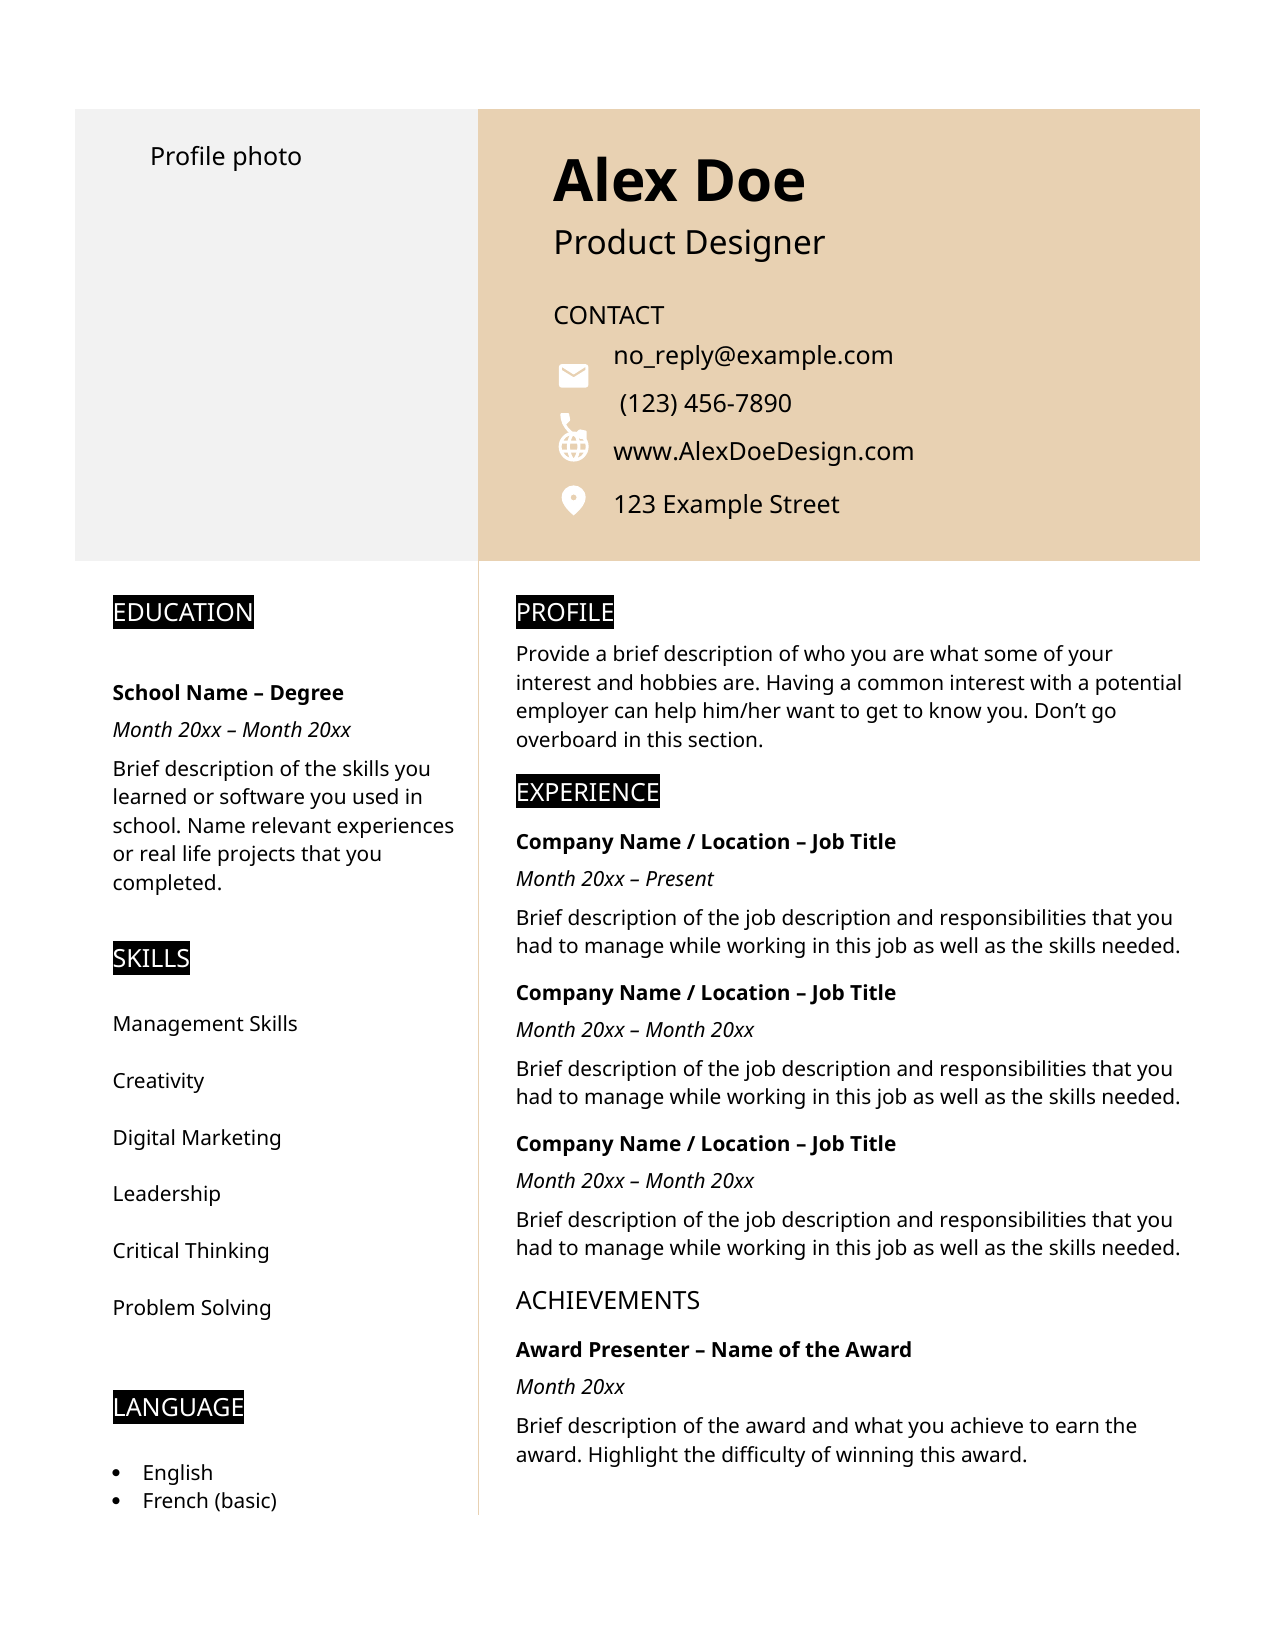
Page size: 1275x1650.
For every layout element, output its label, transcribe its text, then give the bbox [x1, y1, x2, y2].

table_header PROFILE Provide a brief description of who you are what some of your interest and hobbies are. Having a common interest with a potential employer can help him/her want to get to know you. Don’t go overboard in this section. EXPERIENCE Company Name / Location – Job Title Month 20xx – Present Brief description of the job description and responsibilities that you had to manage while working in this job as well as the skills needed. Company Name / Location – Job Title Month 20xx – Month 20xx Brief description of the job description and responsibilities that you had to manage while working in this job as well as the skills needed. Company Name / Location – Job Title Month 20xx – Month 20xx Brief description of the job description and responsibilities that you had to manage while working in this job as well as the skills needed. ACHIEVEMENTS Award Presenter – Name of the Award Month 20xx Brief description of the award and what you achieve to earn the award. Highlight the difficulty of winning this award. [479, 561, 1200, 1515]
table_header Profile photo [75, 109, 478, 561]
table_header EDUCATION School Name – Degree Month 20xx – Month 20xx Brief description of the skills you learned or software you used in school. Name relevant experiences or real life projects that you completed. SKILLS Management Skills Creativity Digital Marketing Leadership Critical Thinking Problem Solving LANGUAGE English French (basic) German (basic) [75, 561, 478, 1515]
table_header Alex Doe Product Designer CONTACT no_reply@example.com (123) 456-7890 www.AlexDoeDesign.com 123 Example Street [478, 109, 1200, 561]
